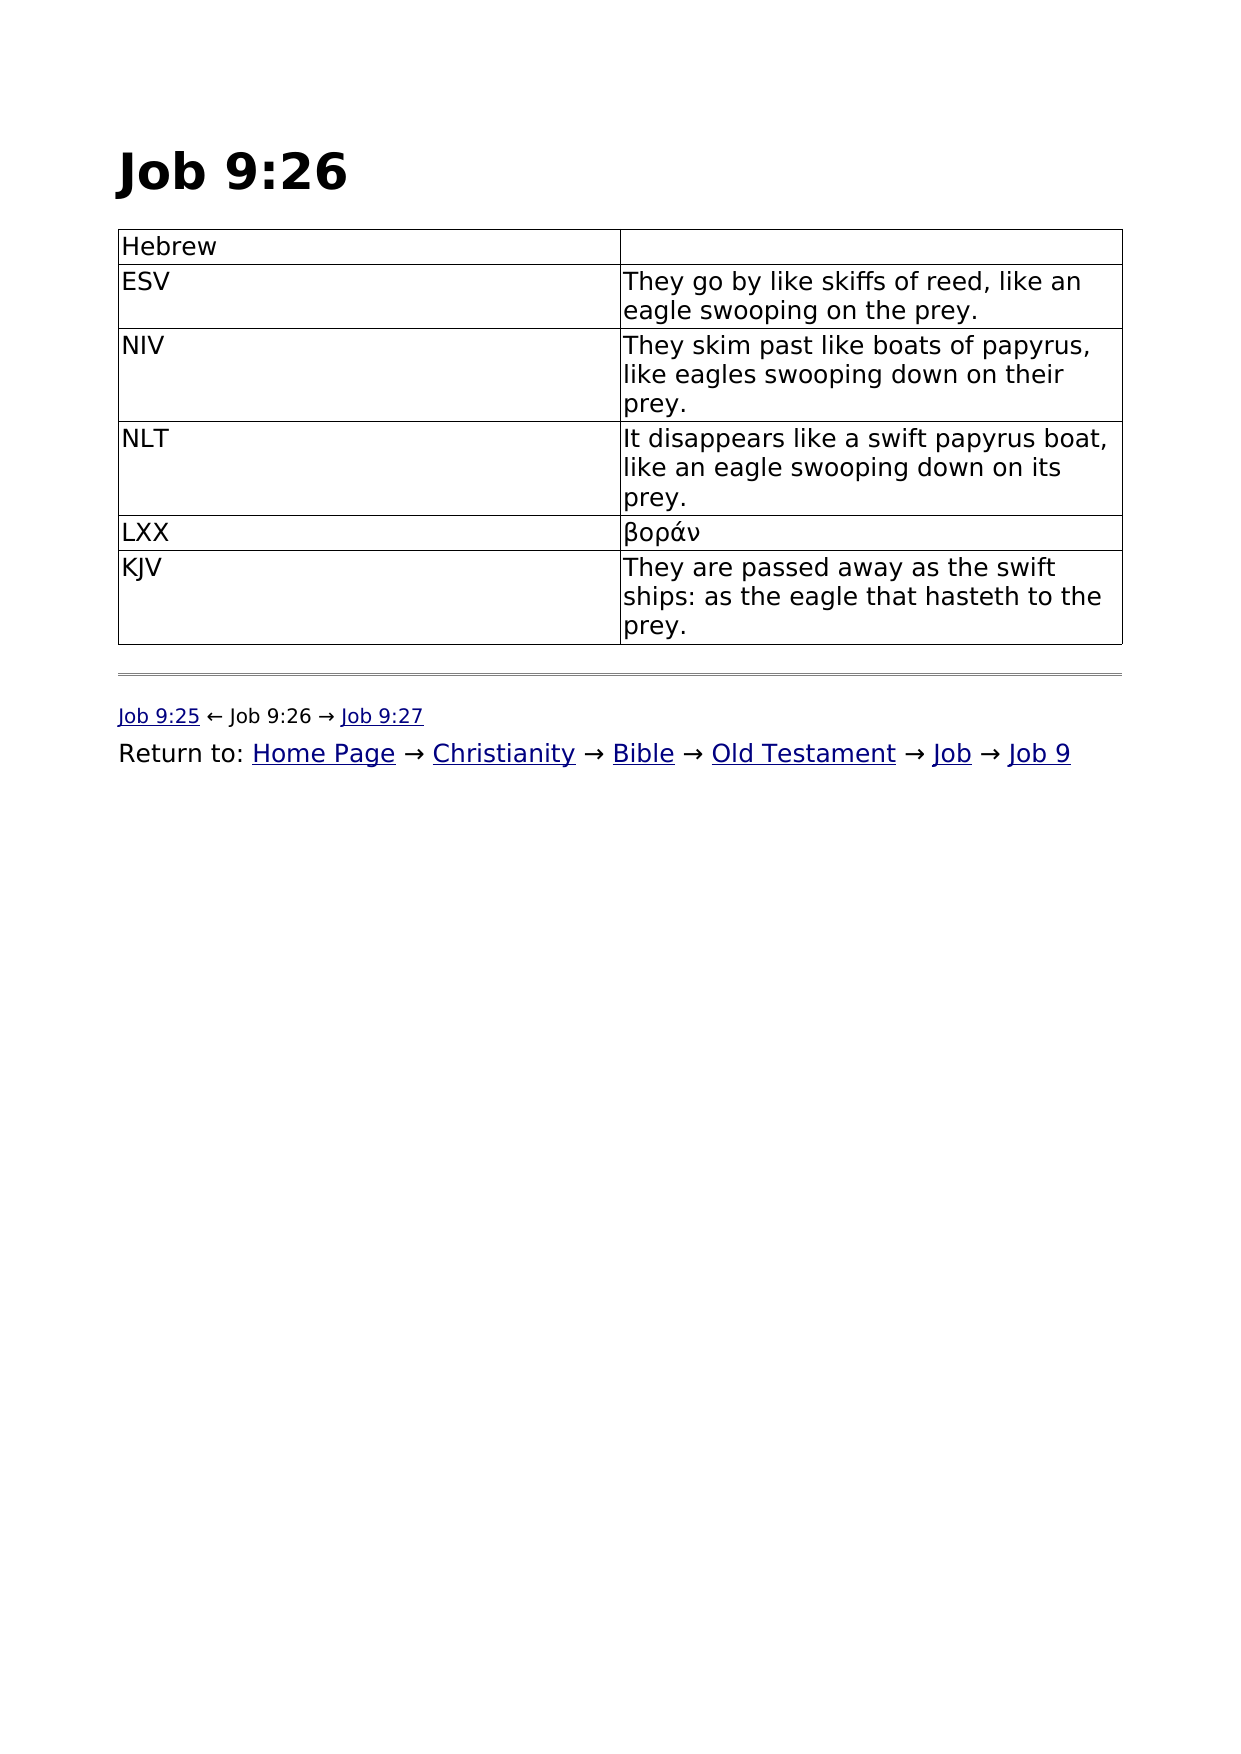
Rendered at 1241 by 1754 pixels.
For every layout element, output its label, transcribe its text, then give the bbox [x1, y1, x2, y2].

subtitle Job 9:26 [118, 143, 1122, 201]
table_cell KJV [119, 551, 620, 643]
table_cell βοράν [621, 516, 1122, 550]
table_cell LXX [119, 516, 620, 550]
table_cell They skim past like boats of papyrus, like eagles swooping down on their prey. [621, 329, 1122, 421]
text Job 9:25 ← Job 9:26 → Job 9:27 [118, 705, 1122, 739]
table_cell ESV [119, 265, 620, 328]
text Return to: Home Page → Christianity → Bible → Old Testament → Job → Job 9 [118, 739, 1122, 768]
table_cell NLT [119, 422, 620, 515]
table_header Hebrew [119, 230, 620, 264]
table_cell They are passed away as the swift ships: as the eagle that hasteth to the prey. [621, 551, 1122, 643]
table_header [621, 230, 1122, 264]
table_cell It disappears like a swift papyrus boat, like an eagle swooping down on its prey. [621, 422, 1122, 515]
table_cell NIV [119, 329, 620, 421]
table_cell They go by like skiffs of reed, like an eagle swooping on the prey. [621, 265, 1122, 328]
